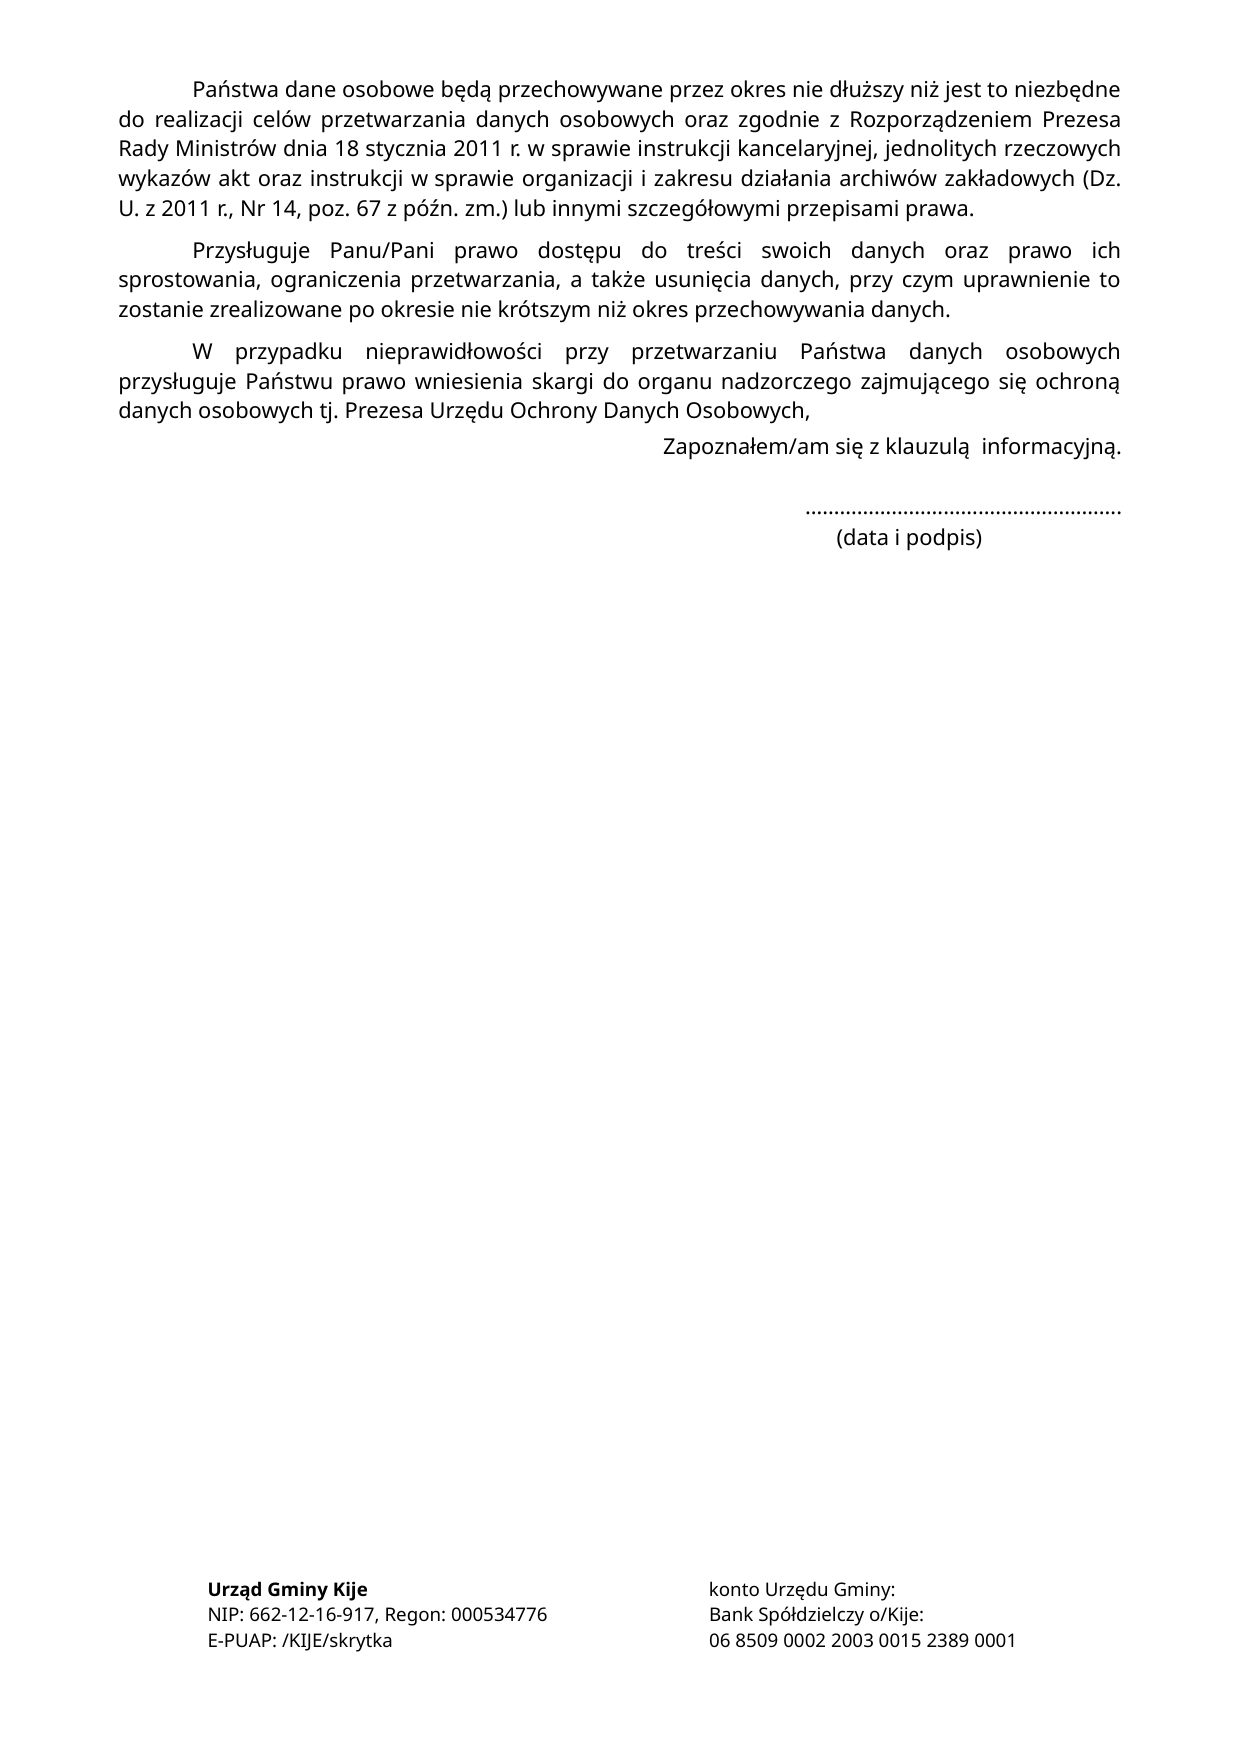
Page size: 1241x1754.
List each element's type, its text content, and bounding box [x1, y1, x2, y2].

text (data i podpis) [118, 521, 1122, 552]
text Państwa dane osobowe będą przechowywane przez okres nie dłuższy niż jest to niezbędne do realizacji celów przetwarzania danych osobowych oraz zgodnie z Rozporządzeniem Prezesa Rady Ministrów dnia 18 stycznia 2011 r. w sprawie instrukcji kancelaryjnej, jednolitych rzeczowych wykazów akt oraz instrukcji w sprawie organizacji i zakresu działania archiwów zakładowych (Dz. U. z 2011 r., Nr 14, poz. 67 z późn. zm.) lub innymi szczegółowymi przepisami prawa. [118, 74, 1122, 223]
text Zapoznałem/am się z klauzulą informacyjną. [118, 431, 1122, 461]
text ………………………………………………. [118, 491, 1122, 521]
text W przypadku nieprawidłowości przy przetwarzaniu Państwa danych osobowych przysługuje Państwu prawo wniesienia skargi do organu nadzorczego zajmującego się ochroną danych osobowych tj. Prezesa Urzędu Ochrony Danych Osobowych, [118, 336, 1122, 425]
text Przysługuje Panu/Pani prawo dostępu do treści swoich danych oraz prawo ich sprostowania, ograniczenia przetwarzania, a także usunięcia danych, przy czym uprawnienie to zostanie zrealizowane po okresie nie krótszym niż okres przechowywania danych. [118, 234, 1122, 324]
